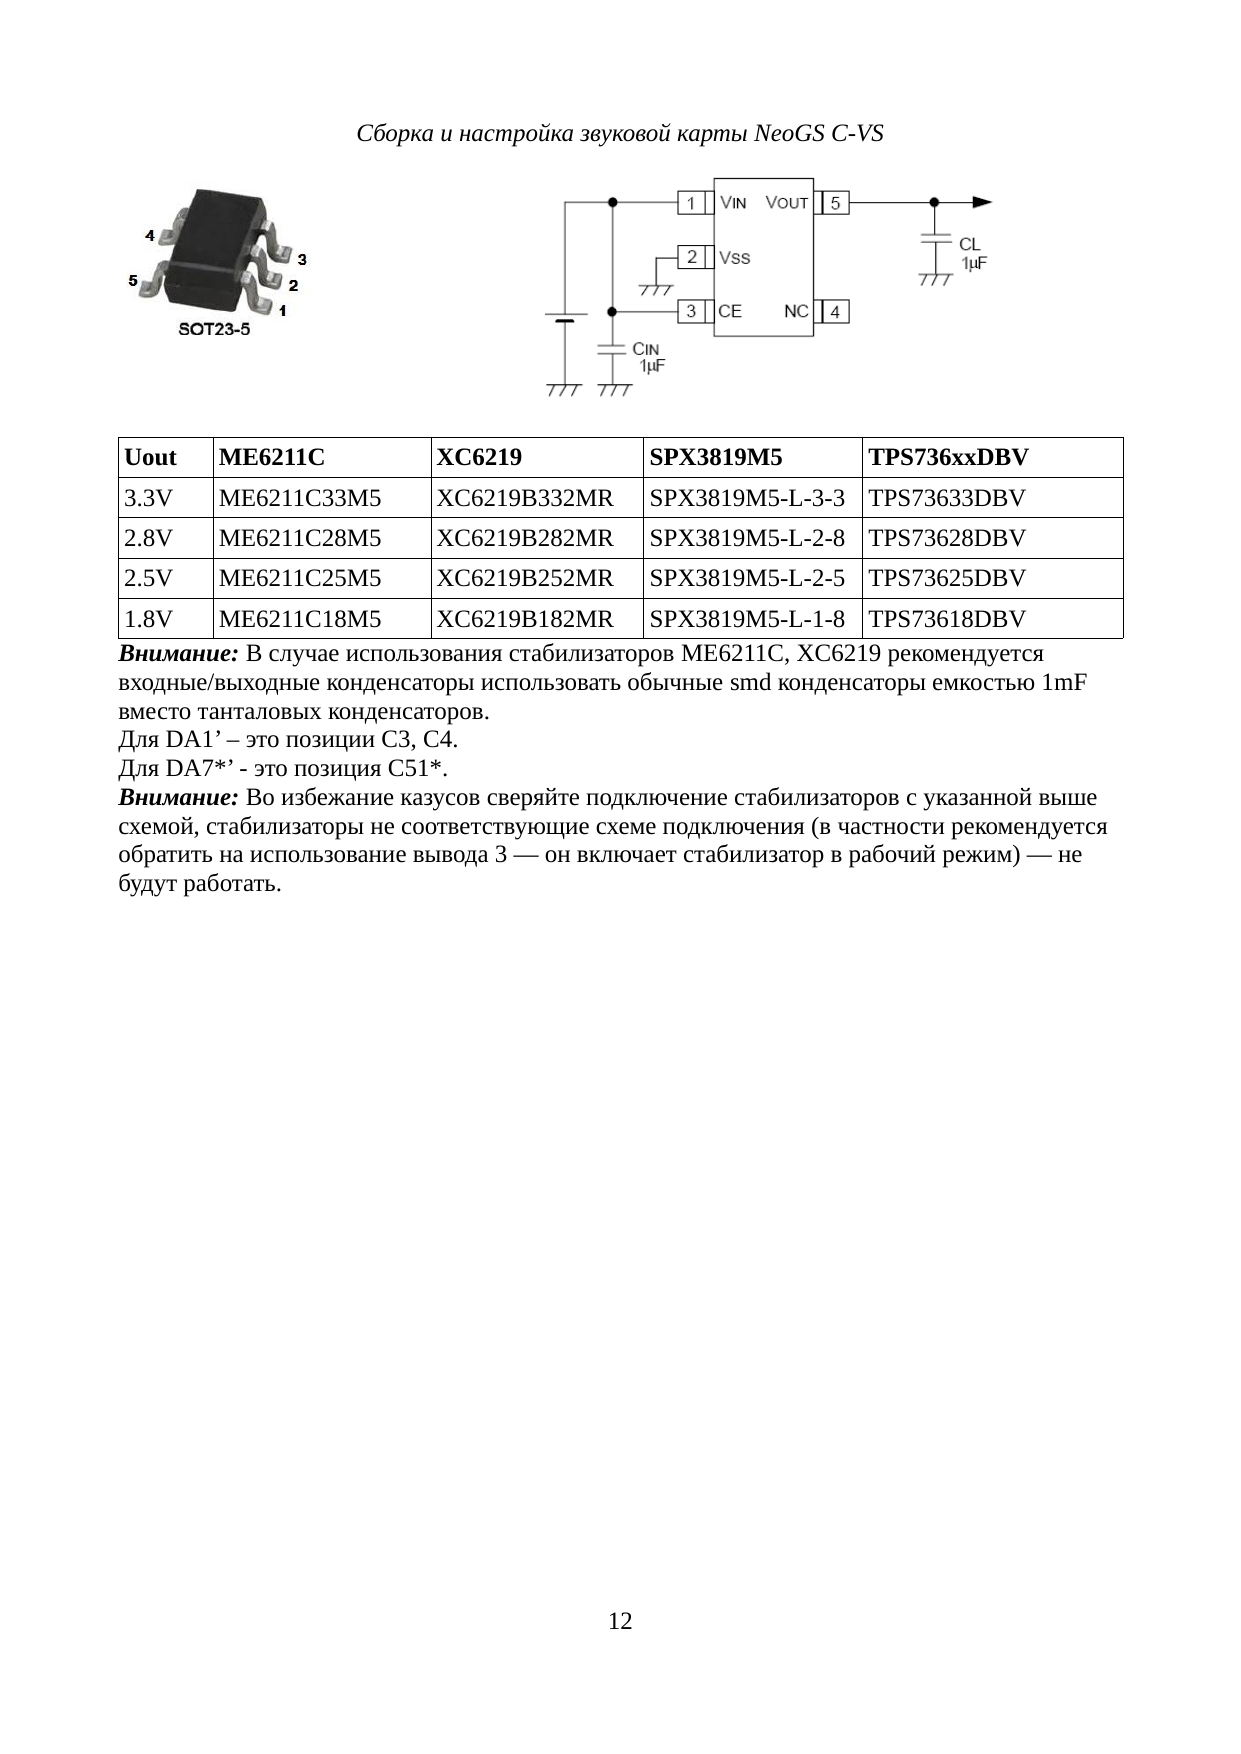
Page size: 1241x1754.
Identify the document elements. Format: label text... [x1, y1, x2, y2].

table_cell SPX3819M5-L-3-3 [644, 478, 862, 517]
table_cell TPS73625DBV [863, 559, 1123, 598]
table_header XC6219 [432, 438, 643, 477]
table_cell TPS73618DBV [863, 599, 1123, 638]
table_cell 3.3V [119, 478, 213, 517]
table_cell XC6219B332MR [432, 478, 643, 517]
table_header SPX3819M5 [644, 438, 862, 477]
table_cell ME6211C33M5 [214, 478, 431, 517]
table_cell SPX3819M5-L-1-8 [644, 599, 862, 638]
text Внимание: В случае использования стабилизаторов ME6211C, XC6219 рекомендуется входные/выходные конденсаторы использовать обычные smd конденсаторы емкостью 1mF вместо танталовых конденсаторов. Для DA1’ – это позиции C3, C4. Для DA7*’ - это позиция C51*. [118, 639, 1122, 782]
table_header ME6211C [214, 438, 431, 477]
table_cell XC6219B182MR [432, 599, 643, 638]
table_cell TPS73628DBV [863, 518, 1123, 557]
table_cell 2.8V [119, 518, 213, 557]
table_cell ME6211C18M5 [214, 599, 431, 638]
table_cell XC6219B282MR [432, 518, 643, 557]
table_header TPS736xxDBV [863, 438, 1123, 477]
table_cell 1.8V [119, 599, 213, 638]
table_header [118, 177, 425, 437]
text Внимание: Во избежание казусов сверяйте подключение стабилизаторов с указанной выше схемой, стабилизаторы не соответствующие схеме подключения (в частности рекомендуется обратить на использование вывода 3 — он включает стабилизатор в рабочий режим) — не будут работать. [118, 782, 1122, 897]
table_cell ME6211C25M5 [214, 559, 431, 598]
table_cell SPX3819M5-L-2-5 [644, 559, 862, 598]
picture [126, 181, 313, 335]
table_header [425, 177, 1122, 437]
table_cell SPX3819M5-L-2-8 [644, 518, 862, 557]
table_cell XC6219B252MR [432, 559, 643, 598]
table_cell TPS73633DBV [863, 478, 1123, 517]
table_cell ME6211C28M5 [214, 518, 431, 557]
table_cell 2.5V [119, 559, 213, 598]
table_header Uout [119, 438, 213, 477]
picture [545, 177, 1002, 402]
